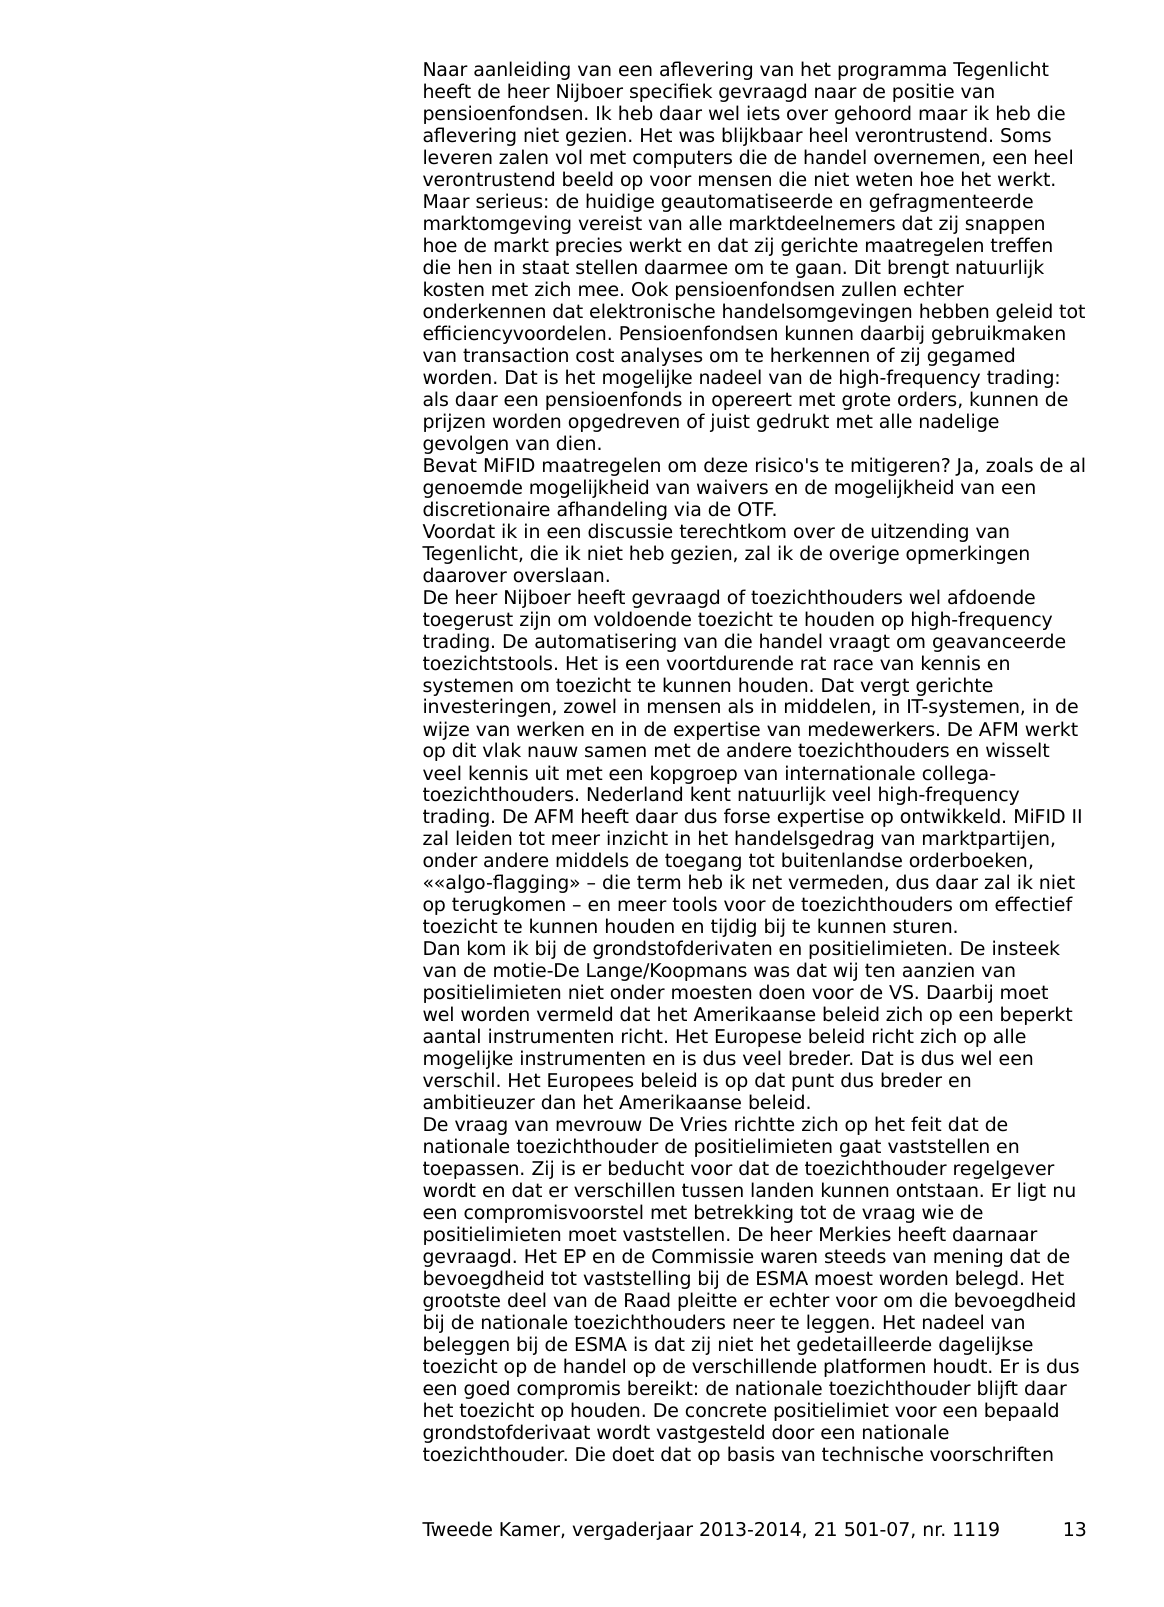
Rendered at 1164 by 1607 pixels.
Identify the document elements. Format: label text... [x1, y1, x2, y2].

text Voordat ik in een discussie terechtkom over de uitzending van Tegenlicht, die ik niet heb gezien, zal ik de overige opmerkingen daarover overslaan. [422, 521, 1087, 587]
text Naar aanleiding van een aflevering van het programma Tegenlicht heeft de heer Nijboer specifiek gevraagd naar de positie van pensioenfondsen. Ik heb daar wel iets over gehoord maar ik heb die aflevering niet gezien. Het was blijkbaar heel verontrustend. Soms leveren zalen vol met computers die de handel overnemen, een heel verontrustend beeld op voor mensen die niet weten hoe het werkt. Maar serieus: de huidige geautomatiseerde en gefragmenteerde marktomgeving vereist van alle marktdeelnemers dat zij snappen hoe de markt precies werkt en dat zij gerichte maatregelen treffen die hen in staat stellen daarmee om te gaan. Dit brengt natuurlijk kosten met zich mee. Ook pensioenfondsen zullen echter onderkennen dat elektronische handelsomgevingen hebben geleid tot efficiencyvoordelen. Pensioenfondsen kunnen daarbij gebruikmaken van transaction cost analyses om te herkennen of zij gegamed worden. Dat is het mogelijke nadeel van de high-frequency trading: als daar een pensioenfonds in opereert met grote orders, kunnen de prijzen worden opgedreven of juist gedrukt met alle nadelige gevolgen van dien. [422, 59, 1087, 455]
text Bevat MiFID maatregelen om deze risico's te mitigeren? Ja, zoals de al genoemde mogelijkheid van waivers en de mogelijkheid van een discretionaire afhandeling via de OTF. [422, 455, 1087, 521]
text Dan kom ik bij de grondstofderivaten en positielimieten. De insteek van de motie-De Lange/Koopmans was dat wij ten aanzien van positielimieten niet onder moesten doen voor de VS. Daarbij moet wel worden vermeld dat het Amerikaanse beleid zich op een beperkt aantal instrumenten richt. Het Europese beleid richt zich op alle mogelijke instrumenten en is dus veel breder. Dat is dus wel een verschil. Het Europees beleid is op dat punt dus breder en ambitieuzer dan het Amerikaanse beleid. [422, 938, 1087, 1114]
text De vraag van mevrouw De Vries richtte zich op het feit dat de nationale toezichthouder de positielimieten gaat vaststellen en toepassen. Zij is er beducht voor dat de toezichthouder regelgever wordt en dat er verschillen tussen landen kunnen ontstaan. Er ligt nu een compromisvoorstel met betrekking tot de vraag wie de positielimieten moet vaststellen. De heer Merkies heeft daarnaar gevraagd. Het EP en de Commissie waren steeds van mening dat de bevoegdheid tot vaststelling bij de ESMA moest worden belegd. Het grootste deel van de Raad pleitte er echter voor om die bevoegdheid bij de nationale toezichthouders neer te leggen. Het nadeel van beleggen bij de ESMA is dat zij niet het gedetailleerde dagelijkse toezicht op de handel op de verschillende platformen houdt. Er is dus een goed compromis bereikt: de nationale toezichthouder blijft daar het toezicht op houden. De concrete positielimiet voor een bepaald grondstofderivaat wordt vastgesteld door een nationale toezichthouder. Die doet dat op basis van technische voorschriften [422, 1114, 1087, 1466]
text De heer Nijboer heeft gevraagd of toezichthouders wel afdoende toegerust zijn om voldoende toezicht te houden op high-frequency trading. De automatisering van die handel vraagt om geavanceerde toezichtstools. Het is een voortdurende rat race van kennis en systemen om toezicht te kunnen houden. Dat vergt gerichte investeringen, zowel in mensen als in middelen, in IT-systemen, in de wijze van werken en in de expertise van medewerkers. De AFM werkt op dit vlak nauw samen met de andere toezichthouders en wisselt veel kennis uit met een kopgroep van internationale collega-toezichthouders. Nederland kent natuurlijk veel high-frequency trading. De AFM heeft daar dus forse expertise op ontwikkeld. MiFID II zal leiden tot meer inzicht in het handelsgedrag van marktpartijen, onder andere middels de toegang tot buitenlandse orderboeken, ««algo-flagging» – die term heb ik net vermeden, dus daar zal ik niet op terugkomen – en meer tools voor de toezichthouders om effectief toezicht te kunnen houden en tijdig bij te kunnen sturen. [422, 587, 1087, 938]
